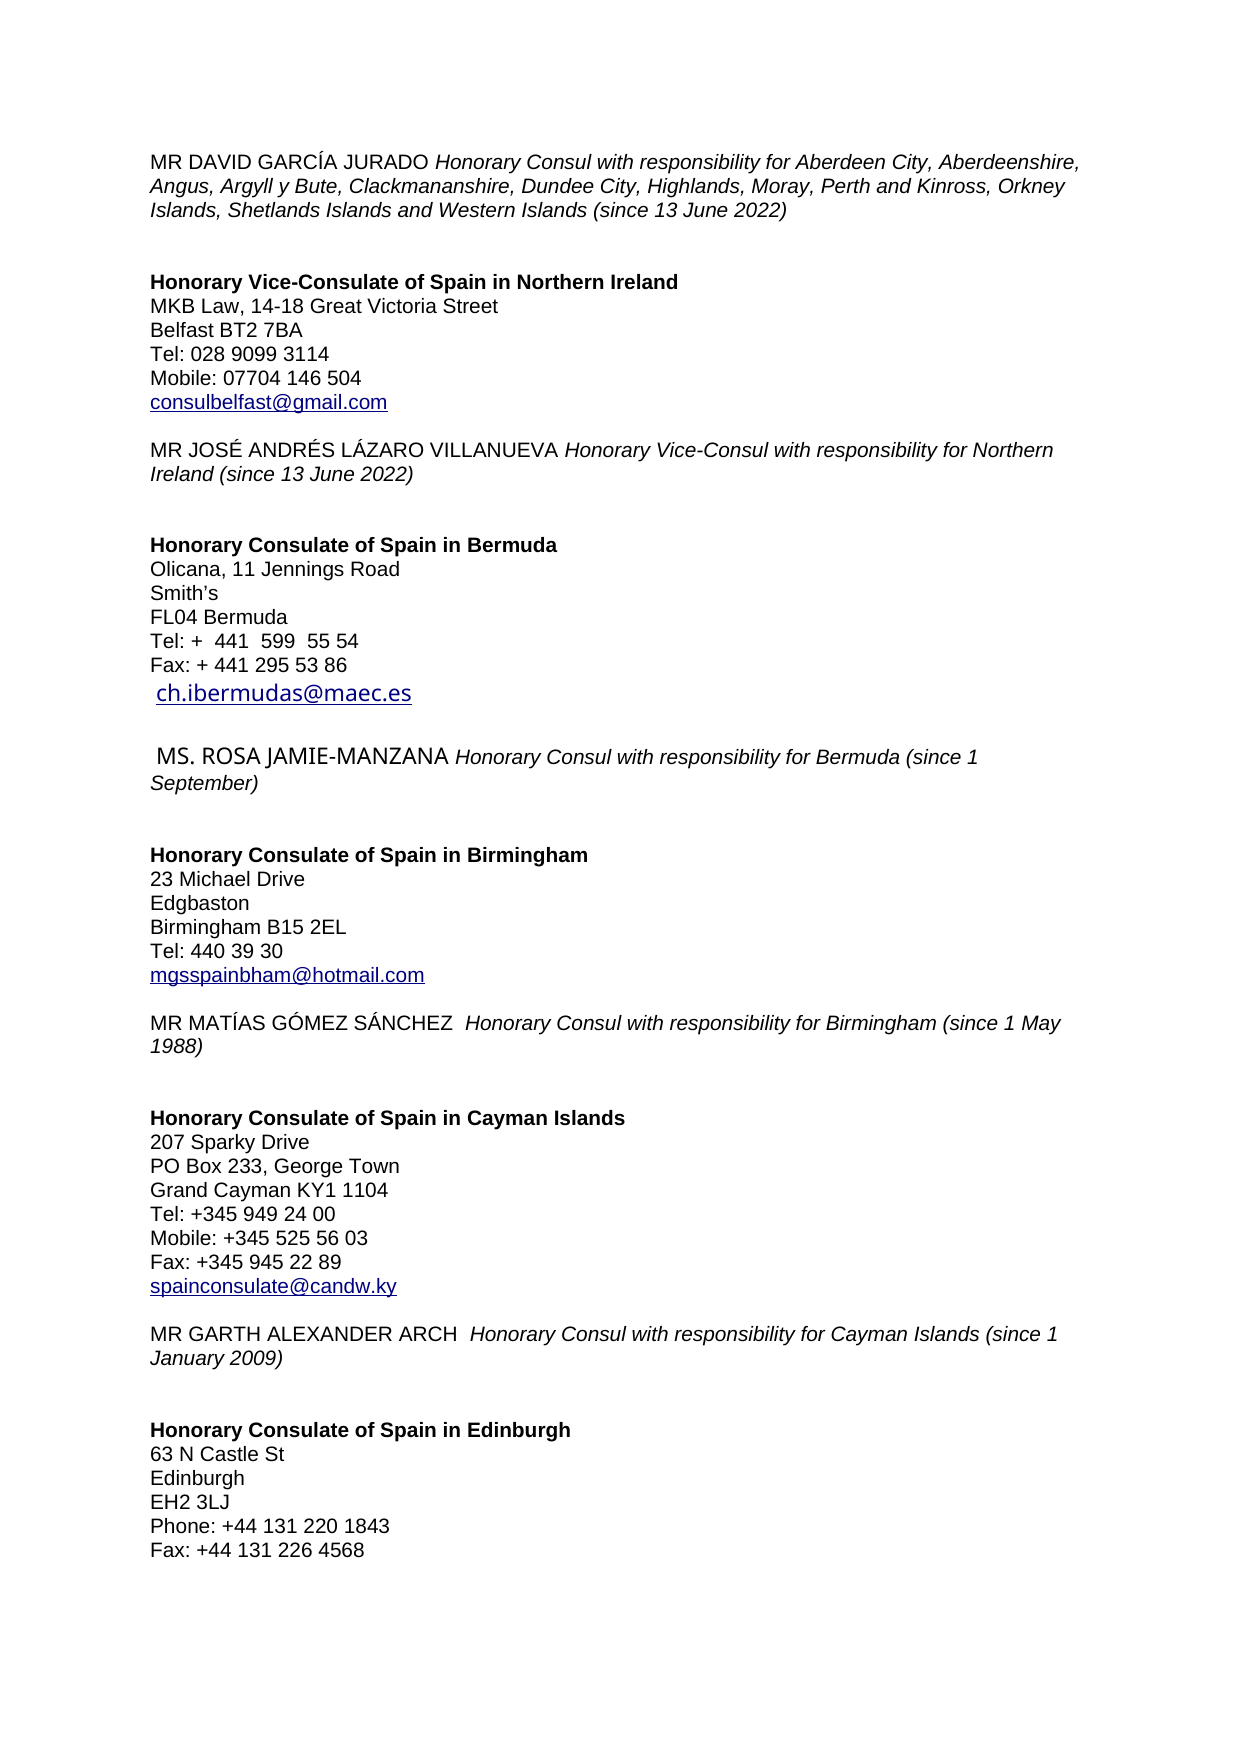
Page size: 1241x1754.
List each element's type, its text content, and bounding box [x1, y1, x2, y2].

text Tel: 028 9099 3114 [150, 342, 1090, 366]
text Edinburgh [150, 1466, 1090, 1489]
text Fax: +345 945 22 89 [150, 1250, 1090, 1274]
text 63 N Castle St [150, 1442, 1090, 1466]
text Belfast BT2 7BA [150, 318, 1090, 342]
text spainconsulate@candw.ky [150, 1274, 1090, 1298]
text MR DAVID GARCÍA JURADO Honorary Consul with responsibility for Aberdeen City, Aberdeenshire, Angus, Argyll y Bute, Clackmananshire, Dundee City, Highlands, Moray, Perth and Kinross, Orkney Islands, Shetlands Islands and Western Islands (since 13 June 2022) [150, 150, 1090, 222]
text Edgbaston [150, 891, 1090, 914]
text Honorary Vice-Consulate of Spain in Northern Ireland [150, 270, 1090, 294]
text Honorary Consulate of Spain in Bermuda [150, 533, 1090, 557]
text ch.ibermudas@maec.es [150, 677, 1090, 708]
text Fax: + 441 295 53 86 [150, 653, 1090, 677]
text Grand Cayman KY1 1104 [150, 1178, 1090, 1202]
text Olicana, 11 Jennings Road [150, 557, 1090, 581]
text Honorary Consulate of Spain in Birmingham [150, 843, 1090, 867]
text Mobile: +345 525 56 03 [150, 1226, 1090, 1250]
text mgsspainbham@hotmail.com [150, 962, 1090, 986]
text PO Box 233, George Town [150, 1154, 1090, 1178]
text Honorary Consulate of Spain in Cayman Islands [150, 1106, 1090, 1130]
text MS. ROSA JAMIE-MANZANA Honorary Consul with responsibility for Bermuda (since 1 September) [150, 739, 1090, 795]
text FL04 Bermuda [150, 605, 1090, 629]
text Honorary Consulate of Spain in Edinburgh [150, 1418, 1090, 1442]
text Tel: + 441 599 55 54 [150, 629, 1090, 653]
text 23 Michael Drive [150, 867, 1090, 891]
text Fax: +44 131 226 4568 [150, 1537, 1090, 1561]
text 207 Sparky Drive [150, 1130, 1090, 1154]
text MR MATÍAS GÓMEZ SÁNCHEZ Honorary Consul with responsibility for Birmingham (since 1 May 1988) [150, 1010, 1090, 1058]
text Smith’s [150, 581, 1090, 605]
text EH2 3LJ [150, 1489, 1090, 1513]
text Phone: +44 131 220 1843 [150, 1513, 1090, 1537]
text MR JOSÉ ANDRÉS LÁZARO VILLANUEVA Honorary Vice-Consul with responsibility for Northern Ireland (since 13 June 2022) [150, 437, 1090, 485]
text MKB Law, 14-18 Great Victoria Street [150, 294, 1090, 318]
text Tel: 440 39 30 [150, 938, 1090, 962]
text consulbelfast@gmail.com [150, 389, 1090, 413]
text Mobile: 07704 146 504 [150, 366, 1090, 389]
text Birmingham B15 2EL [150, 914, 1090, 938]
text Tel: +345 949 24 00 [150, 1202, 1090, 1226]
text MR GARTH ALEXANDER ARCH Honorary Consul with responsibility for Cayman Islands (since 1 January 2009) [150, 1322, 1090, 1370]
